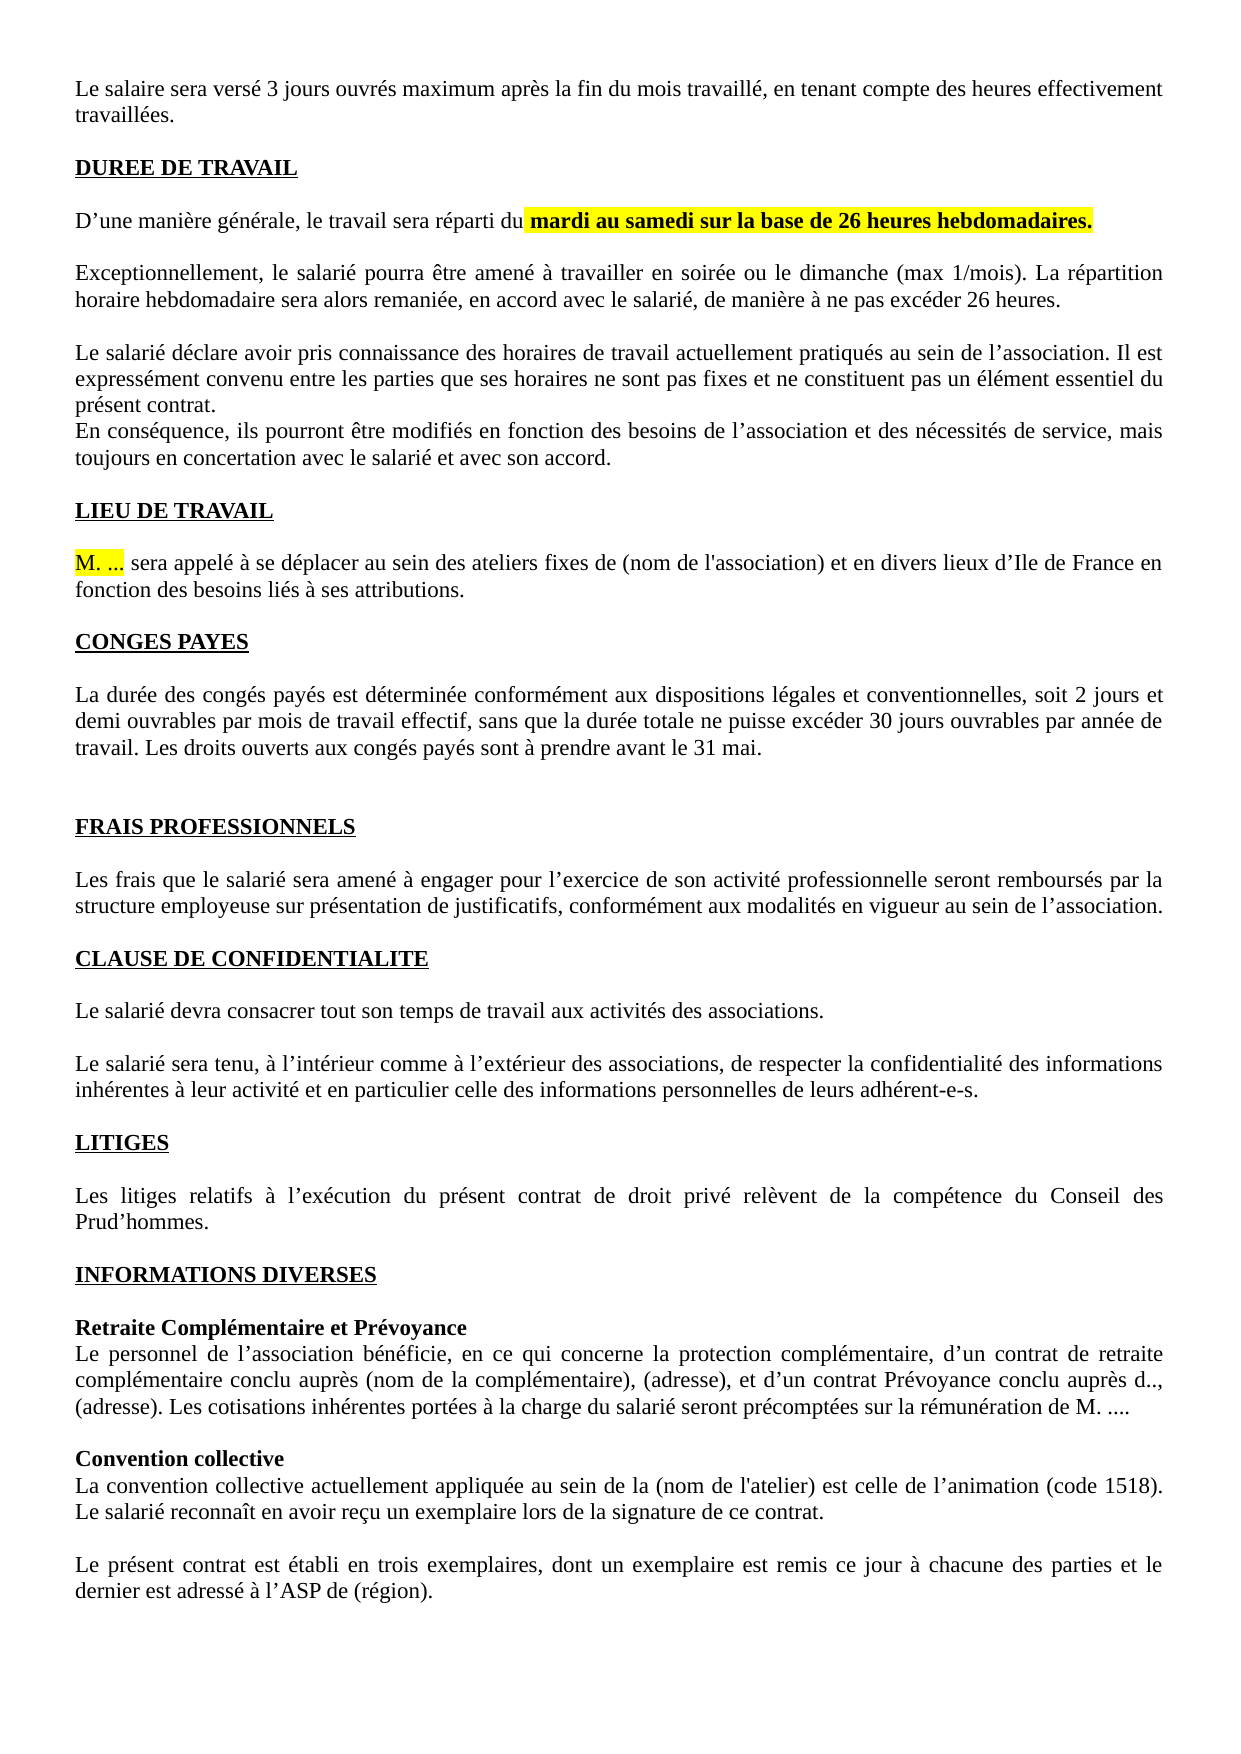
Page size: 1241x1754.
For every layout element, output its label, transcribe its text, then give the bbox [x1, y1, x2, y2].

text Les litiges relatifs à l’exécution du présent contrat de droit privé relèvent de la compétence du Conseil des Prud’hommes. [75, 1182, 1165, 1234]
text Les frais que le salarié sera amené à engager pour l’exercice de son activité professionnelle seront remboursés par la structure employeuse sur présentation de justificatifs, conformément aux modalités en vigueur au sein de l’association. [75, 866, 1165, 918]
text La durée des congés payés est déterminée conformément aux dispositions légales et conventionnelles, soit 2 jours et demi ouvrables par mois de travail effectif, sans que la durée totale ne puisse excéder 30 jours ouvrables par année de travail. Les droits ouverts aux congés payés sont à prendre avant le 31 mai. [75, 681, 1165, 760]
text La convention collective actuellement appliquée au sein de la (nom de l'atelier) est celle de l’animation (code 1518). Le salarié reconnaît en avoir reçu un exemplaire lors de la signature de ce contrat. [75, 1472, 1165, 1524]
text CLAUSE DE CONFIDENTIALITE [75, 945, 1165, 971]
text LIEU DE TRAVAIL [75, 497, 1165, 523]
text Le présent contrat est établi en trois exemplaires, dont un exemplaire est remis ce jour à chacune des parties et le dernier est adressé à l’ASP de (région). [75, 1551, 1165, 1603]
text Convention collective [75, 1445, 1165, 1472]
text D’une manière générale, le travail sera réparti du mardi au samedi sur la base de 26 heures hebdomadaires. [75, 207, 1165, 233]
text Le salaire sera versé 3 jours ouvrés maximum après la fin du mois travaillé, en tenant compte des heures effectivement travaillées. [75, 75, 1165, 128]
text Le salarié sera tenu, à l’intérieur comme à l’extérieur des associations, de respecter la confidentialité des informations inhérentes à leur activité et en particulier celle des informations personnelles de leurs adhérent-e-s. [75, 1050, 1165, 1103]
text CONGES PAYES [75, 628, 1165, 655]
text Exceptionnellement, le salarié pourra être amené à travailler en soirée ou le dimanche (max 1/mois). La répartition horaire hebdomadaire sera alors remaniée, en accord avec le salarié, de manière à ne pas excéder 26 heures. [75, 259, 1165, 312]
text DUREE DE TRAVAIL [75, 154, 1165, 180]
text INFORMATIONS DIVERSES [75, 1261, 1165, 1287]
text FRAIS PROFESSIONNELS [75, 813, 1165, 839]
text Le salarié déclare avoir pris connaissance des horaires de travail actuellement pratiqués au sein de l’association. Il est expressément convenu entre les parties que ses horaires ne sont pas fixes et ne constituent pas un élément essentiel du présent contrat. [75, 338, 1165, 418]
text Le personnel de l’association bénéficie, en ce qui concerne la protection complémentaire, d’un contrat de retraite complémentaire conclu auprès (nom de la complémentaire), (adresse), et d’un contrat Prévoyance conclu auprès d.., (adresse). Les cotisations inhérentes portées à la charge du salarié seront précomptées sur la rémunération de M. .... [75, 1340, 1165, 1419]
text M. ... sera appelé à se déplacer au sein des ateliers fixes de (nom de l'association) et en divers lieux d’Ile de France en fonction des besoins liés à ses attributions. [75, 549, 1165, 602]
text En conséquence, ils pourront être modifiés en fonction des besoins de l’association et des nécessités de service, mais toujours en concertation avec le salarié et avec son accord. [75, 418, 1165, 470]
text Le salarié devra consacrer tout son temps de travail aux activités des associations. [75, 997, 1165, 1024]
text Retraite Complémentaire et Prévoyance [75, 1314, 1165, 1340]
text LITIGES [75, 1129, 1165, 1156]
